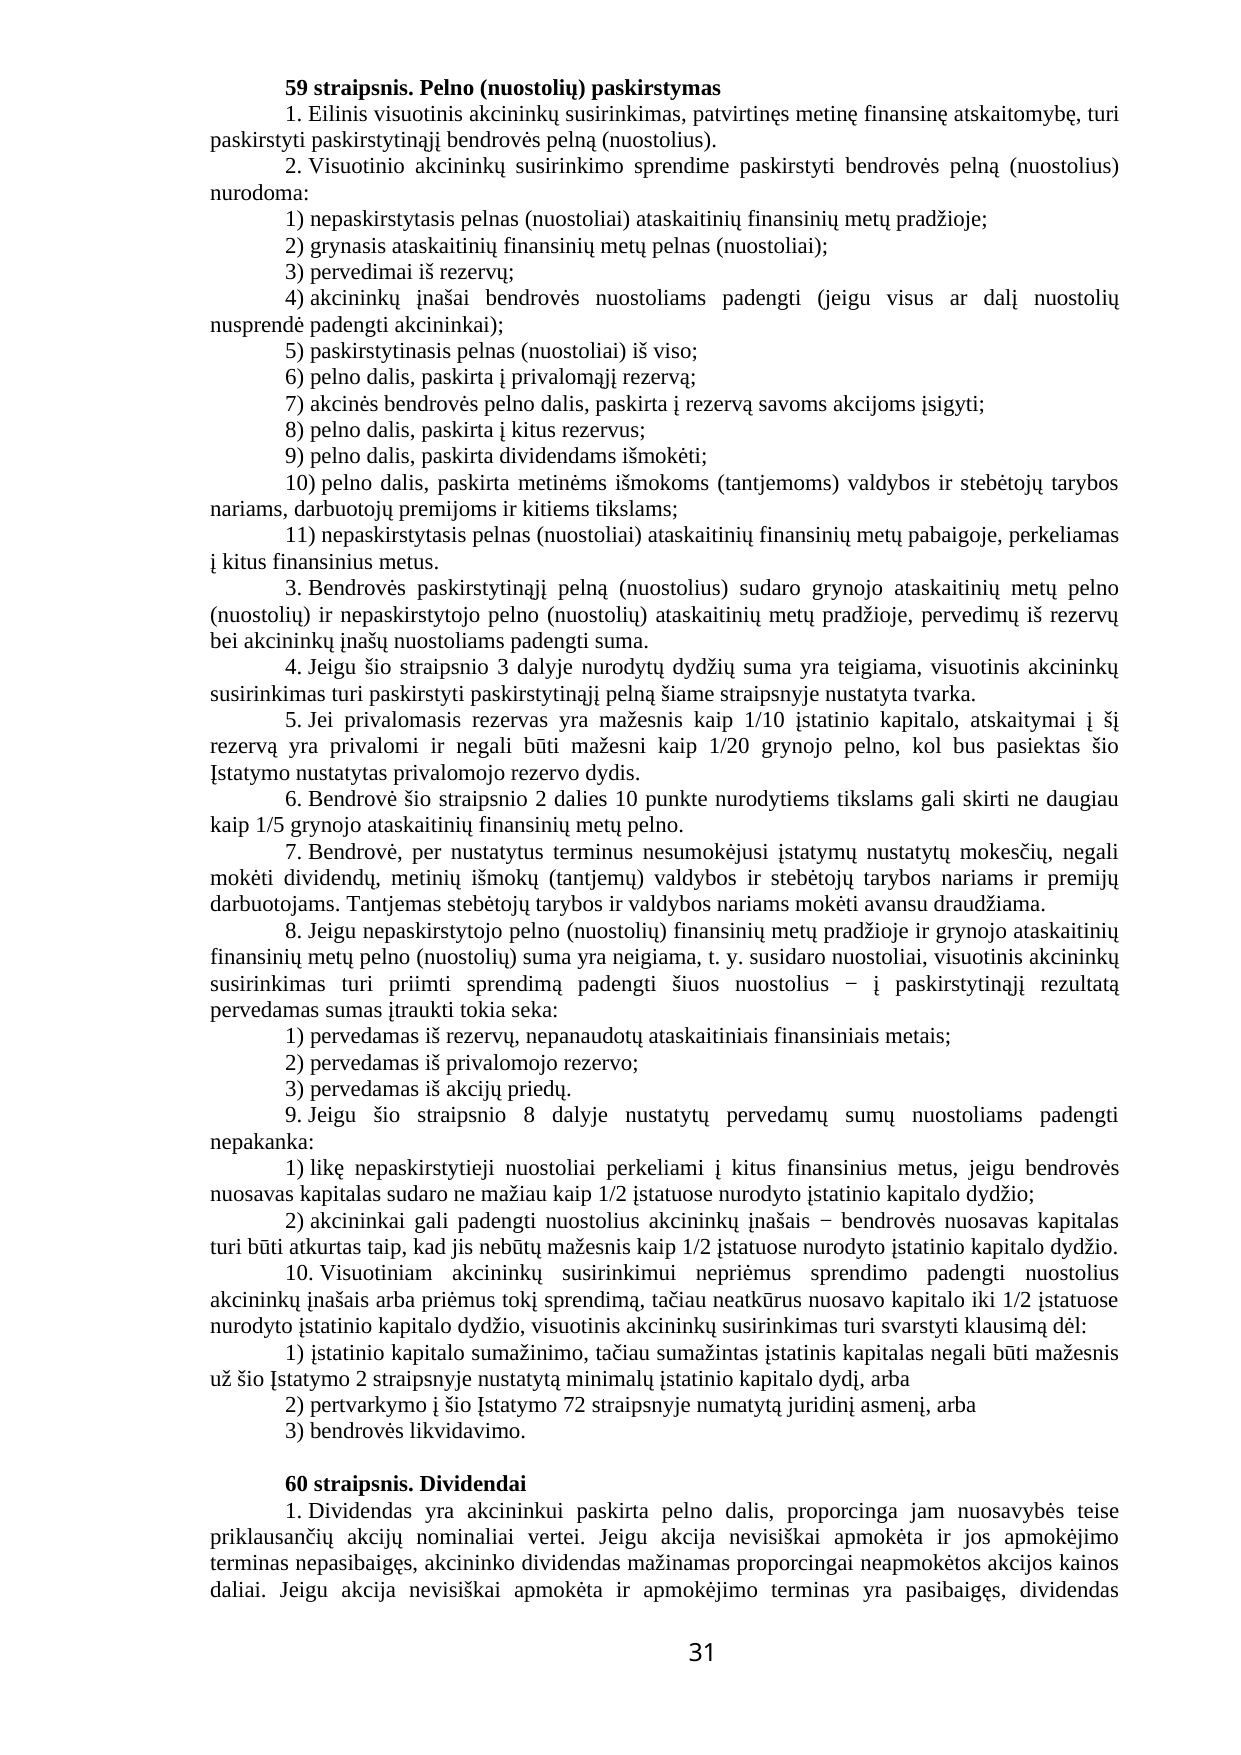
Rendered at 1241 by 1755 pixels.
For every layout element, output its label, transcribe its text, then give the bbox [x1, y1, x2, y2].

text 3) bendrovės likvidavimo. [210, 1418, 1120, 1444]
text 7. Bendrovė, per nustatytus terminus nesumokėjusi įstatymų nustatytų mokesčių, negali mokėti dividendų, metinių išmokų (tantjemų) valdybos ir stebėtojų tarybos nariams ir premijų darbuotojams. Tantjemas stebėtojų tarybos ir valdybos nariams mokėti avansu draudžiama. [210, 838, 1120, 917]
text 10) pelno dalis, paskirta metinėms išmokoms (tantjemoms) valdybos ir stebėtojų tarybos nariams, darbuotojų premijoms ir kitiems tikslams; [210, 469, 1120, 522]
text 6. Bendrovė šio straipsnio 2 dalies 10 punkte nurodytiems tikslams gali skirti ne daugiau kaip 1/5 grynojo ataskaitinių finansinių metų pelno. [210, 785, 1120, 838]
text 8) pelno dalis, paskirta į kitus rezervus; [210, 416, 1120, 442]
text 11) nepaskirstytasis pelnas (nuostoliai) ataskaitinių finansinių metų pabaigoje, perkeliamas į kitus finansinius metus. [210, 522, 1120, 574]
text 5) paskirstytinasis pelnas (nuostoliai) iš viso; [210, 337, 1120, 363]
text 1. Eilinis visuotinis akcininkų susirinkimas, patvirtinęs metinę finansinę atskaitomybę, turi paskirstyti paskirstytinąjį bendrovės pelną (nuostolius). [210, 100, 1120, 153]
text 2. Visuotinio akcininkų susirinkimo sprendime paskirstyti bendrovės pelną (nuostolius) nurodoma: [210, 153, 1120, 205]
text 5. Jei privalomasis rezervas yra mažesnis kaip 1/10 įstatinio kapitalo, atskaitymai į šį rezervą yra privalomi ir negali būti mažesni kaip 1/20 grynojo pelno, kol bus pasiektas šio Įstatymo nustatytas privalomojo rezervo dydis. [210, 706, 1120, 785]
text 6) pelno dalis, paskirta į privalomąjį rezervą; [210, 363, 1120, 390]
text 1) pervedamas iš rezervų, nepanaudotų ataskaitiniais finansiniais metais; [210, 1022, 1120, 1049]
text 2) pervedamas iš privalomojo rezervo; [210, 1049, 1120, 1075]
text 60 straipsnis. Dividendai [210, 1470, 1120, 1497]
text 9) pelno dalis, paskirta dividendams išmokėti; [210, 442, 1120, 469]
text 2) pertvarkymo į šio Įstatymo 72 straipsnyje numatytą juridinį asmenį, arba [210, 1391, 1120, 1418]
text 8. Jeigu nepaskirstytojo pelno (nuostolių) finansinių metų pradžioje ir grynojo ataskaitinių finansinių metų pelno (nuostolių) suma yra neigiama, t. y. susidaro nuostoliai, visuotinis akcininkų susirinkimas turi priimti sprendimą padengti šiuos nuostolius − į paskirstytinąjį rezultatą pervedamas sumas įtraukti tokia seka: [210, 917, 1120, 1022]
text 7) akcinės bendrovės pelno dalis, paskirta į rezervą savoms akcijoms įsigyti; [210, 390, 1120, 416]
text 4) akcininkų įnašai bendrovės nuostoliams padengti (jeigu visus ar dalį nuostolių nusprendė padengti akcininkai); [210, 284, 1120, 337]
text 1) nepaskirstytasis pelnas (nuostoliai) ataskaitinių finansinių metų pradžioje; [210, 205, 1120, 232]
text 3) pervedamas iš akcijų priedų. [210, 1075, 1120, 1101]
text 2) akcininkai gali padengti nuostolius akcininkų įnašais − bendrovės nuosavas kapitalas turi būti atkurtas taip, kad jis nebūtų mažesnis kaip 1/2 įstatuose nurodyto įstatinio kapitalo dydžio. [210, 1207, 1120, 1259]
text 9. Jeigu šio straipsnio 8 dalyje nustatytų pervedamų sumų nuostoliams padengti nepakanka: [210, 1101, 1120, 1154]
text 4. Jeigu šio straipsnio 3 dalyje nurodytų dydžių suma yra teigiama, visuotinis akcininkų susirinkimas turi paskirstyti paskirstytinąjį pelną šiame straipsnyje nustatyta tvarka. [210, 653, 1120, 706]
text 2) grynasis ataskaitinių finansinių metų pelnas (nuostoliai); [210, 232, 1120, 258]
text 1) įstatinio kapitalo sumažinimo, tačiau sumažintas įstatinis kapitalas negali būti mažesnis už šio Įstatymo 2 straipsnyje nustatytą minimalų įstatinio kapitalo dydį, arba [210, 1338, 1120, 1391]
text 1) likę nepaskirstytieji nuostoliai perkeliami į kitus finansinius metus, jeigu bendrovės nuosavas kapitalas sudaro ne mažiau kaip 1/2 įstatuose nurodyto įstatinio kapitalo dydžio; [210, 1154, 1120, 1207]
text 1. Dividendas yra akcininkui paskirta pelno dalis, proporcinga jam nuosavybės teise priklausančių akcijų nominaliai vertei. Jeigu akcija nevisiškai apmokėta ir jos apmokėjimo terminas nepasibaigęs, akcininko dividendas mažinamas proporcingai neapmokėtos akcijos kainos daliai. Jeigu akcija nevisiškai apmokėta ir apmokėjimo terminas yra pasibaigęs, dividendas [210, 1497, 1120, 1602]
text 3. Bendrovės paskirstytinąjį pelną (nuostolius) sudaro grynojo ataskaitinių metų pelno (nuostolių) ir nepaskirstytojo pelno (nuostolių) ataskaitinių metų pradžioje, pervedimų iš rezervų bei akcininkų įnašų nuostoliams padengti suma. [210, 574, 1120, 653]
text 59 straipsnis. Pelno (nuostolių) paskirstymas [210, 73, 1120, 100]
text 10. Visuotiniam akcininkų susirinkimui nepriėmus sprendimo padengti nuostolius akcininkų įnašais arba priėmus tokį sprendimą, tačiau neatkūrus nuosavo kapitalo iki 1/2 įstatuose nurodyto įstatinio kapitalo dydžio, visuotinis akcininkų susirinkimas turi svarstyti klausimą dėl: [210, 1259, 1120, 1338]
text 3) pervedimai iš rezervų; [210, 258, 1120, 284]
